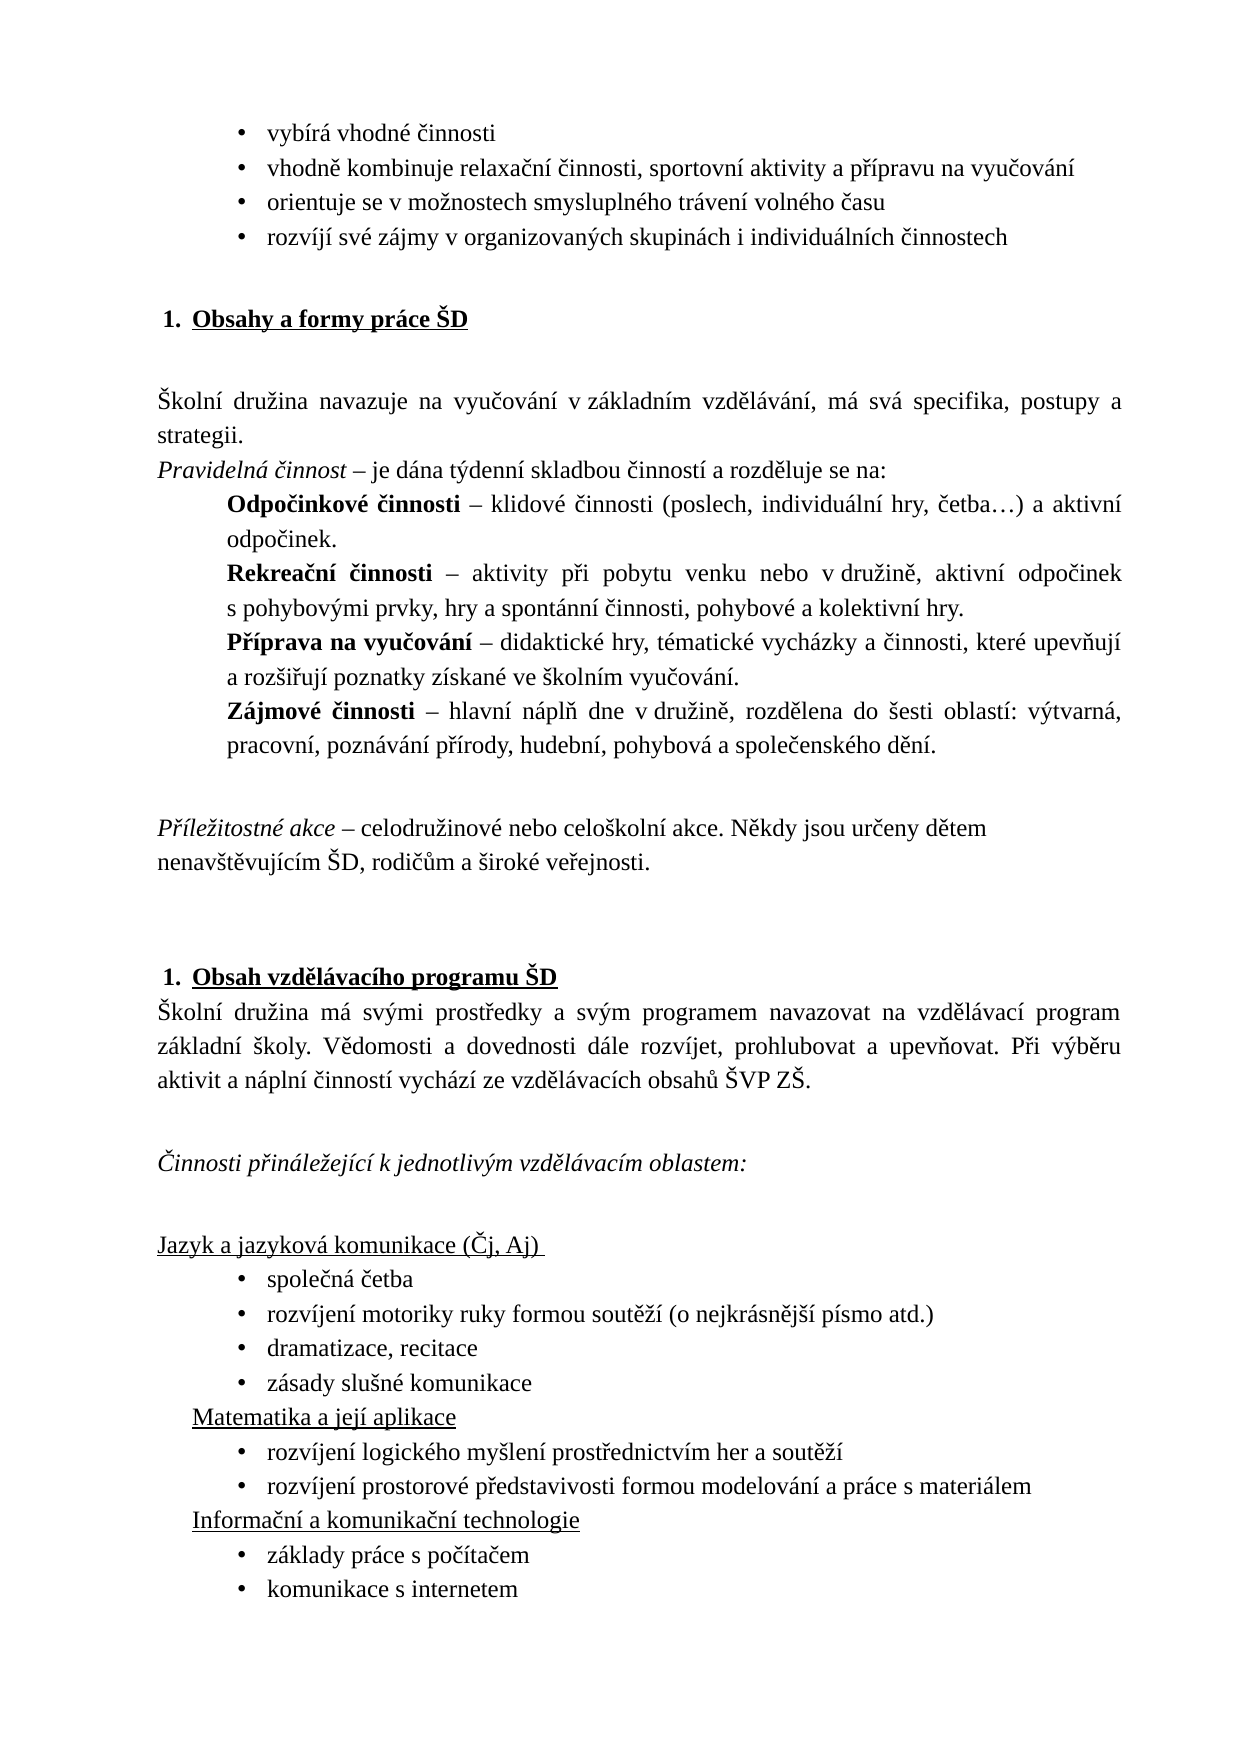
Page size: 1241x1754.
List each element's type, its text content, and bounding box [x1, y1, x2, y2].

list rozvíjení motoriky ruky formou soutěží (o nejkrásnější písmo atd.) [237, 1299, 1122, 1327]
text Činnosti přináležející k jednotlivým vzdělávacím oblastem: [157, 1148, 1122, 1176]
list dramatizace, recitace [237, 1333, 1122, 1362]
list vhodně kombinuje relaxační činnosti, sportovní aktivity a přípravu na vyučování [237, 153, 1122, 181]
text Školní družina navazuje na vyučování v základním vzdělávání, má svá specifika, postupy a strategii. [157, 386, 1122, 449]
list komunikace s internetem [237, 1574, 1122, 1603]
text Rekreační činnosti – aktivity při pobytu venku nebo v družině, aktivní odpočinek s pohybovými prvky, hry a spontánní činnosti, pohybové a kolektivní hry. [227, 558, 1122, 621]
text Školní družina má svými prostředky a svým programem navazovat na vzdělávací program základní školy. Vědomosti a dovednosti dále rozvíjet, prohlubovat a upevňovat. Při výběru aktivit a náplní činností vychází ze vzdělávacích obsahů ŠVP ZŠ. [157, 997, 1122, 1094]
text Pravidelná činnost – je dána týdenní skladbou činností a rozděluje se na: [157, 455, 1122, 483]
list základy práce s počítačem [237, 1540, 1122, 1569]
text Příležitostné akce – celodružinové nebo celoškolní akce. Někdy jsou určeny dětem nenavštěvujícím ŠD, rodičům a široké veřejnosti. [157, 813, 1122, 876]
text Zájmové činnosti – hlavní náplň dne v družině, rozdělena do šesti oblastí: výtvarná, pracovní, poznávání přírody, hudební, pohybová a společenského dění. [227, 696, 1122, 759]
list rozvíjení prostorové představivosti formou modelování a práce s materiálem [237, 1471, 1122, 1500]
list rozvíjí své zájmy v organizovaných skupinách i individuálních činnostech [237, 222, 1122, 250]
list vybírá vhodné činnosti [237, 118, 1122, 147]
list společná četba [237, 1264, 1122, 1293]
text Příprava na vyučování – didaktické hry, tématické vycházky a činnosti, které upevňují a rozšiřují poznatky získané ve školním vyučování. [227, 627, 1122, 690]
text Jazyk a jazyková komunikace (Čj, Aj) [157, 1230, 1122, 1258]
list rozvíjení logického myšlení prostřednictvím her a soutěží [237, 1437, 1122, 1465]
list orientuje se v možnostech smysluplného trávení volného času [237, 187, 1122, 216]
list Informační a komunikační technologie [162, 1506, 1122, 1534]
list zásady slušné komunikace [237, 1368, 1122, 1396]
list Obsahy a formy práce ŠD [162, 304, 1122, 332]
list Matematika a její aplikace [162, 1402, 1122, 1431]
text Odpočinkové činnosti – klidové činnosti (poslech, individuální hry, četba…) a aktivní odpočinek. [227, 489, 1122, 552]
list Obsah vzdělávacího programu ŠD [162, 962, 1122, 991]
